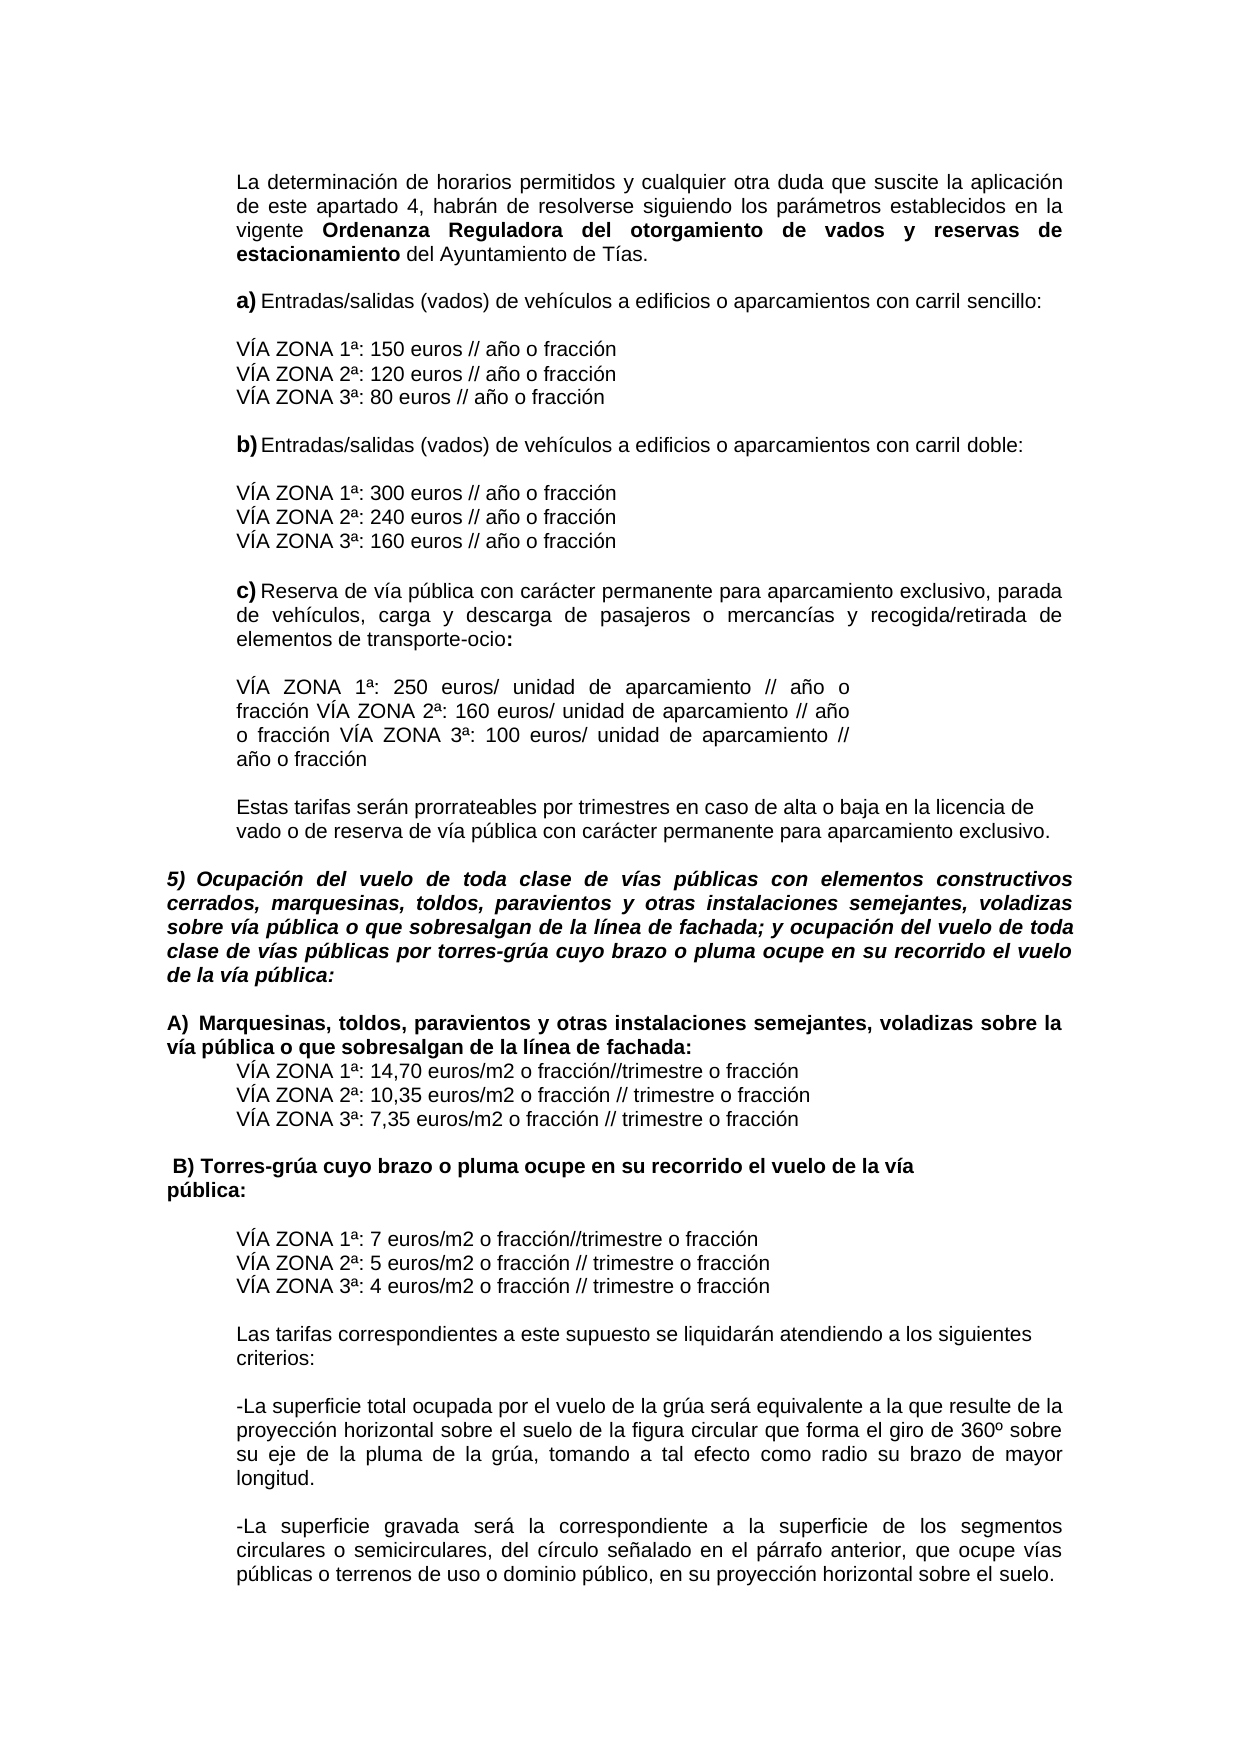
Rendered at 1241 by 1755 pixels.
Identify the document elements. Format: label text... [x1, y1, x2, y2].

list Entradas/salidas (vados) de vehículos a edificios o aparcamientos con carril doble: VÍA ZONA 1ª: 300 euros // año o fracción [236, 409, 1024, 505]
text VÍA ZONA 2ª: 120 euros // año o fracción [236, 366, 1076, 385]
text La determinación de horarios permitidos y cualquier otra duda que suscite la aplicación de este apartado 4, habrán de resolverse siguiendo los parámetros establecidos en la vigente Ordenanza Reguladora del otorgamiento de vados y reservas de estacionamiento del Ayuntamiento de Tías. [236, 169, 1063, 265]
text -La superficie total ocupada por el vuelo de la grúa será equivalente a la que resulte de la proyección horizontal sobre el suelo de la figura circular que forma el giro de 360º sobre su eje de la pluma de la grúa, tomando a tal efecto como radio su brazo de mayor longitud. [236, 1394, 1063, 1490]
list Marquesinas, toldos, paravientos y otras instalaciones semejantes, voladizas sobre la vía pública o que sobresalgan de la línea de fachada: [167, 1011, 1063, 1058]
list Ocupación del vuelo de toda clase de vías públicas con elementos constructivos cerrados, marquesinas, toldos, paravientos y otras instalaciones semejantes, voladizas sobre vía pública o que sobresalgan de la línea de fachada; y ocupación del vuelo de toda clase de vías públicas por torres-grúa cuyo brazo o pluma ocupe en su recorrido el vuelo de la vía pública: [167, 867, 1076, 987]
text VÍA ZONA 1ª: 14,70 euros/m2 o fracción//trimestre o fracción VÍA ZONA 2ª: 10,35 euros/m2 o fracción // trimestre o fracción VÍA ZONA 3ª: 7,35 euros/m2 o fracción // trimestre o fracción [236, 1058, 815, 1130]
text -La superficie gravada será la correspondiente a la superficie de los segmentos circulares o semicirculares, del círculo señalado en el párrafo anterior, que ocupe vías públicas o terrenos de uso o dominio público, en su proyección horizontal sobre el suelo. [236, 1514, 1063, 1586]
text VÍA ZONA 1ª: 250 euros/ unidad de aparcamiento // año o fracción VÍA ZONA 2ª: 160 euros/ unidad de aparcamiento // año o fracción VÍA ZONA 3ª: 100 euros/ unidad de aparcamiento // año o fracción [236, 675, 850, 771]
list Reserva de vía pública con carácter permanente para aparcamiento exclusivo, parada de vehículos, carga y descarga de pasajeros o mercancías y recogida/retirada de elementos de transporte-ocio: [236, 577, 1063, 651]
text VÍA ZONA 2ª: 240 euros // año o fracción VÍA ZONA 3ª: 160 euros // año o fracción [236, 505, 648, 553]
list Entradas/salidas (vados) de vehículos a edificios o aparcamientos con carril sencillo: VÍA ZONA 1ª: 150 euros // año o fracción [236, 271, 1042, 366]
text Estas tarifas serán prorrateables por trimestres en caso de alta o baja en la licencia de vado o de reserva de vía pública con carácter permanente para aparcamiento exclusivo. [236, 795, 1065, 843]
text VÍA ZONA 3ª: 80 euros // año o fracción [236, 385, 1076, 409]
list Torres-grúa cuyo brazo o pluma ocupe en su recorrido el vuelo de la vía pública: [167, 1154, 984, 1202]
text VÍA ZONA 1ª: 7 euros/m2 o fracción//trimestre o fracción VÍA ZONA 2ª: 5 euros/m2 o fracción // trimestre o fracción VÍA ZONA 3ª: 4 euros/m2 o fracción // trimestre o fracción [236, 1226, 789, 1298]
text Las tarifas correspondientes a este supuesto se liquidarán atendiendo a los siguientes criterios: [236, 1322, 1065, 1370]
